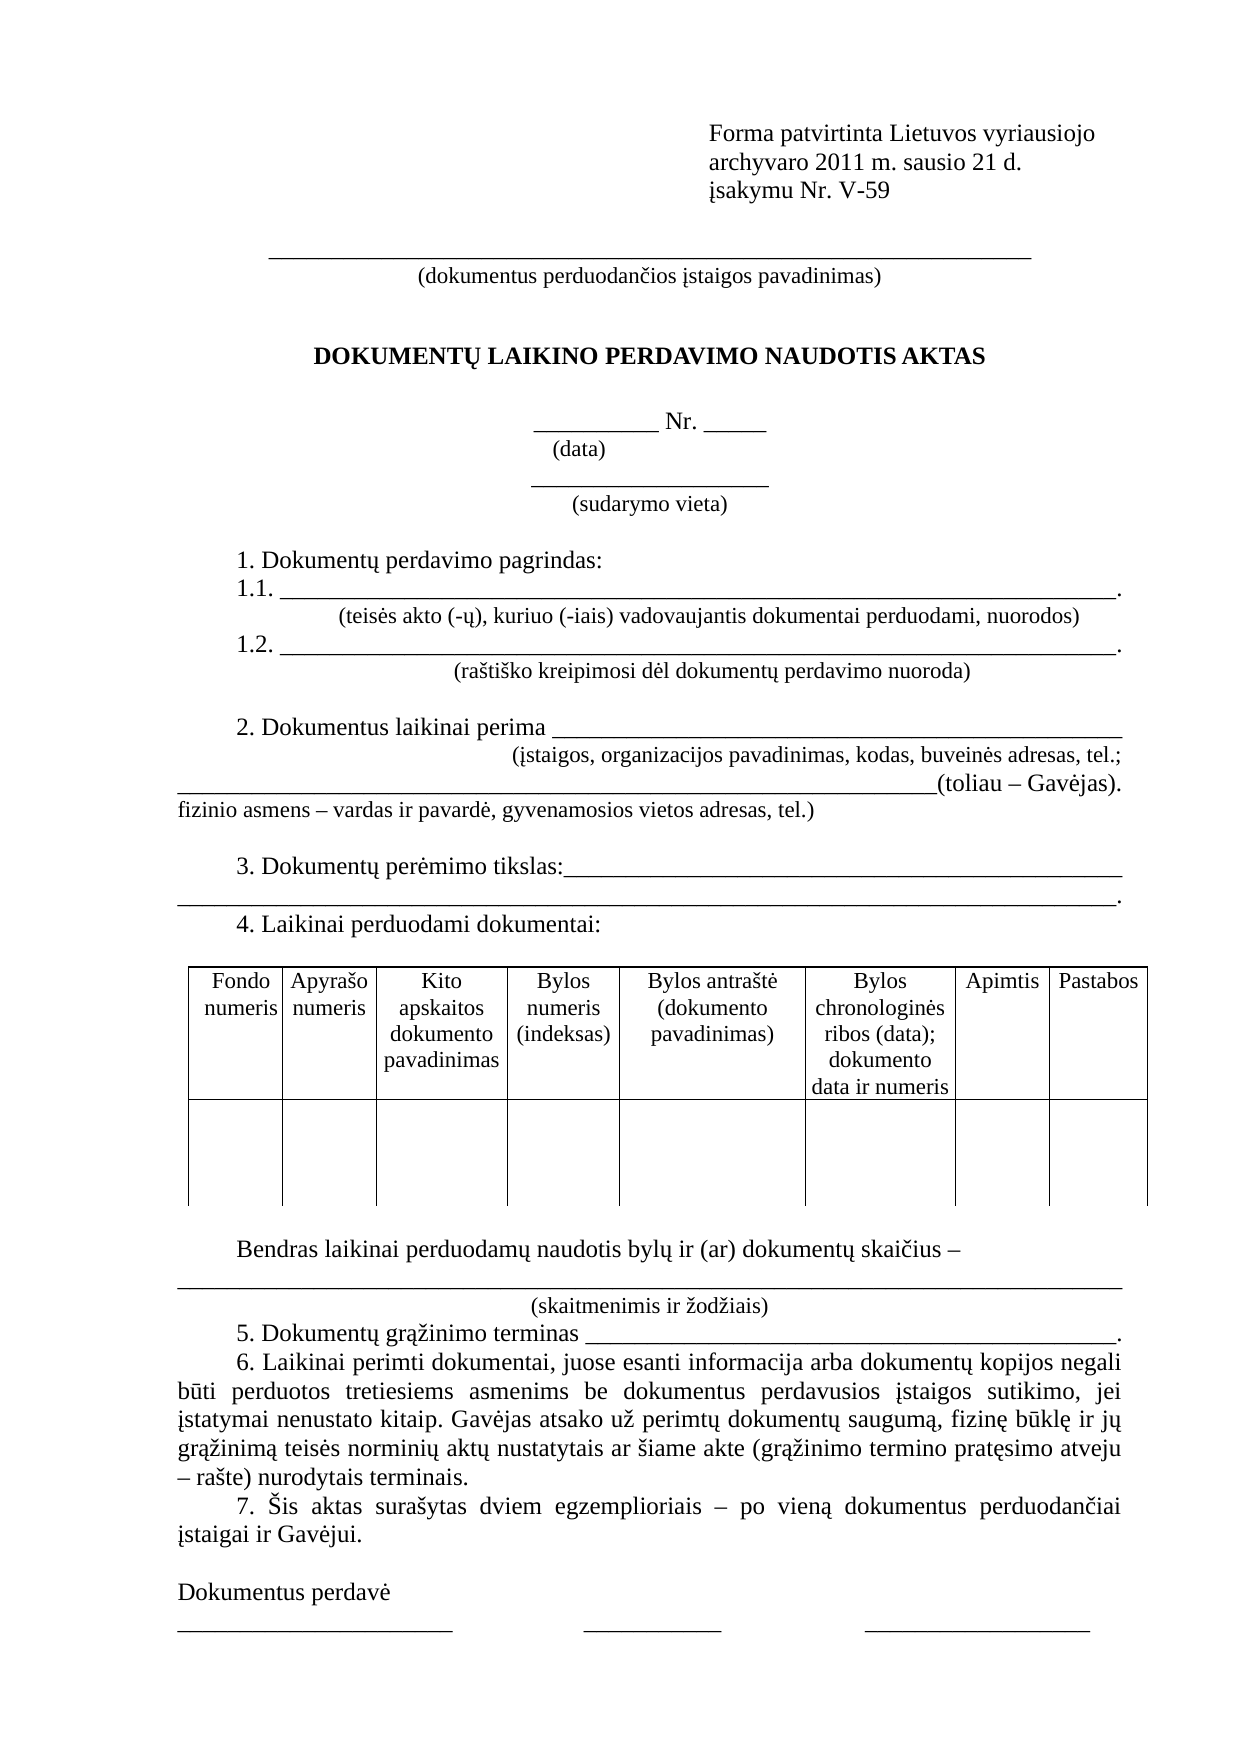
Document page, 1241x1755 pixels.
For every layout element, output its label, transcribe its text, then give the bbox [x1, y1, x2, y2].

text fizinio asmens – vardas ir pavardė, gyvenamosios vietos adresas, tel.) [177, 796, 1122, 823]
table_cell [283, 1127, 376, 1153]
text (įstaigos, organizacijos pavadinimas, kodas, buveinės adresas, tel.; [177, 741, 1122, 768]
table_cell [620, 1127, 805, 1153]
text _ (toliau – Gavėjas). [177, 768, 1122, 796]
table_header Apimtis [956, 968, 1049, 1099]
table_cell [956, 1153, 1049, 1179]
text archyvaro 2011 m. sausio 21 d. [177, 147, 1122, 176]
table_cell [806, 1100, 955, 1127]
text 3. Dokumentų perėmimo tikslas: [177, 851, 1122, 880]
table_cell [189, 1153, 282, 1179]
table_cell [377, 1127, 507, 1153]
table_cell [1050, 1179, 1147, 1206]
text DOKUMENTŲ LAIKINO PERDAVIMO NAUDOTIS AKTAS [177, 341, 1122, 370]
table_cell [620, 1100, 805, 1127]
table_cell [189, 1100, 282, 1127]
table_cell [620, 1179, 805, 1206]
table_cell [1050, 1127, 1147, 1153]
table_cell [956, 1100, 1049, 1127]
text ______________________ ___________ __________________ [177, 1606, 1122, 1634]
text 4. Laikinai perduodami dokumentai: [177, 909, 1122, 938]
text Dokumentus perdavė [177, 1577, 1122, 1606]
table_cell [508, 1153, 619, 1179]
text (teisės akto (-ų), kuriuo (-iais) vadovaujantis dokumentai perduodami, nuorodos) [302, 602, 1122, 629]
table_header Bylos chronologinės ribos (data); dokumento data ir numeris [806, 968, 955, 1099]
text 1.1. . [177, 573, 1122, 602]
table_header Apyrašo numeris [283, 968, 376, 1099]
text 5. Dokumentų grąžinimo terminas . [177, 1318, 1122, 1347]
table_cell [508, 1100, 619, 1127]
text (raštiško kreipimosi dėl dokumentų perdavimo nuoroda) [302, 657, 1122, 684]
table_cell [1050, 1153, 1147, 1179]
text __________ Nr. _____ [177, 406, 1122, 434]
table_cell [806, 1127, 955, 1153]
text 1. Dokumentų perdavimo pagrindas: [177, 545, 1122, 573]
text _ . [177, 880, 1122, 909]
table_cell [1050, 1100, 1147, 1127]
table_cell [806, 1153, 955, 1179]
text (data) [552, 434, 1122, 461]
table_header Kito apskaitos dokumento pavadinimas [377, 968, 507, 1099]
table_cell [283, 1100, 376, 1127]
text ___________________ [177, 461, 1122, 490]
table_header Pastabos [1050, 968, 1147, 1099]
table_cell [620, 1153, 805, 1179]
text (dokumentus perduodančios įstaigos pavadinimas) [177, 262, 1122, 288]
table_cell [956, 1179, 1049, 1206]
text _ [177, 1263, 1122, 1288]
table_header Bylos antraštė (dokumento pavadinimas) [620, 968, 805, 1099]
text Bendras laikinai perduodamų naudotis bylų ir (ar) dokumentų skaičius – [177, 1234, 1122, 1263]
table_cell [806, 1179, 955, 1206]
table_cell [377, 1179, 507, 1206]
table_cell [377, 1153, 507, 1179]
text 6. Laikinai perimti dokumentai, juose esanti informacija arba dokumentų kopijos negali būti perduotos tretiesiems asmenims be dokumentus perdavusios įstaigos sutikimo, jei įstatymai nenustato kitaip. Gavėjas atsako už perimtų dokumentų saugumą, fizinę būklę ir jų grąžinimą teisės norminių aktų nustatytais ar šiame akte (grąžinimo termino pratęsimo atveju – rašte) nurodytais terminais. [177, 1347, 1122, 1491]
text Forma patvirtinta Lietuvos vyriausiojo [177, 118, 1122, 147]
table_header Fondo numeris [189, 968, 282, 1099]
text _____________________________________________________________ [177, 233, 1122, 262]
text įsakymu Nr. V-59 [177, 176, 1122, 204]
text (sudarymo vieta) [177, 490, 1122, 516]
text (skaitmenimis ir žodžiais) [177, 1292, 1122, 1318]
text 7. Šis aktas surašytas dviem egzemplioriais – po vieną dokumentus perduodančiai įstaigai ir Gavėjui. [177, 1491, 1122, 1548]
table_cell [189, 1127, 282, 1153]
table_cell [508, 1179, 619, 1206]
table_cell [189, 1179, 282, 1206]
text 1.2. . [177, 629, 1122, 657]
table_cell [283, 1153, 376, 1179]
table_cell [508, 1127, 619, 1153]
table_cell [956, 1127, 1049, 1153]
table_cell [283, 1179, 376, 1206]
text 2. Dokumentus laikinai perima [177, 712, 1122, 741]
table_cell [377, 1100, 507, 1127]
table_header Bylos numeris (indeksas) [508, 968, 619, 1099]
